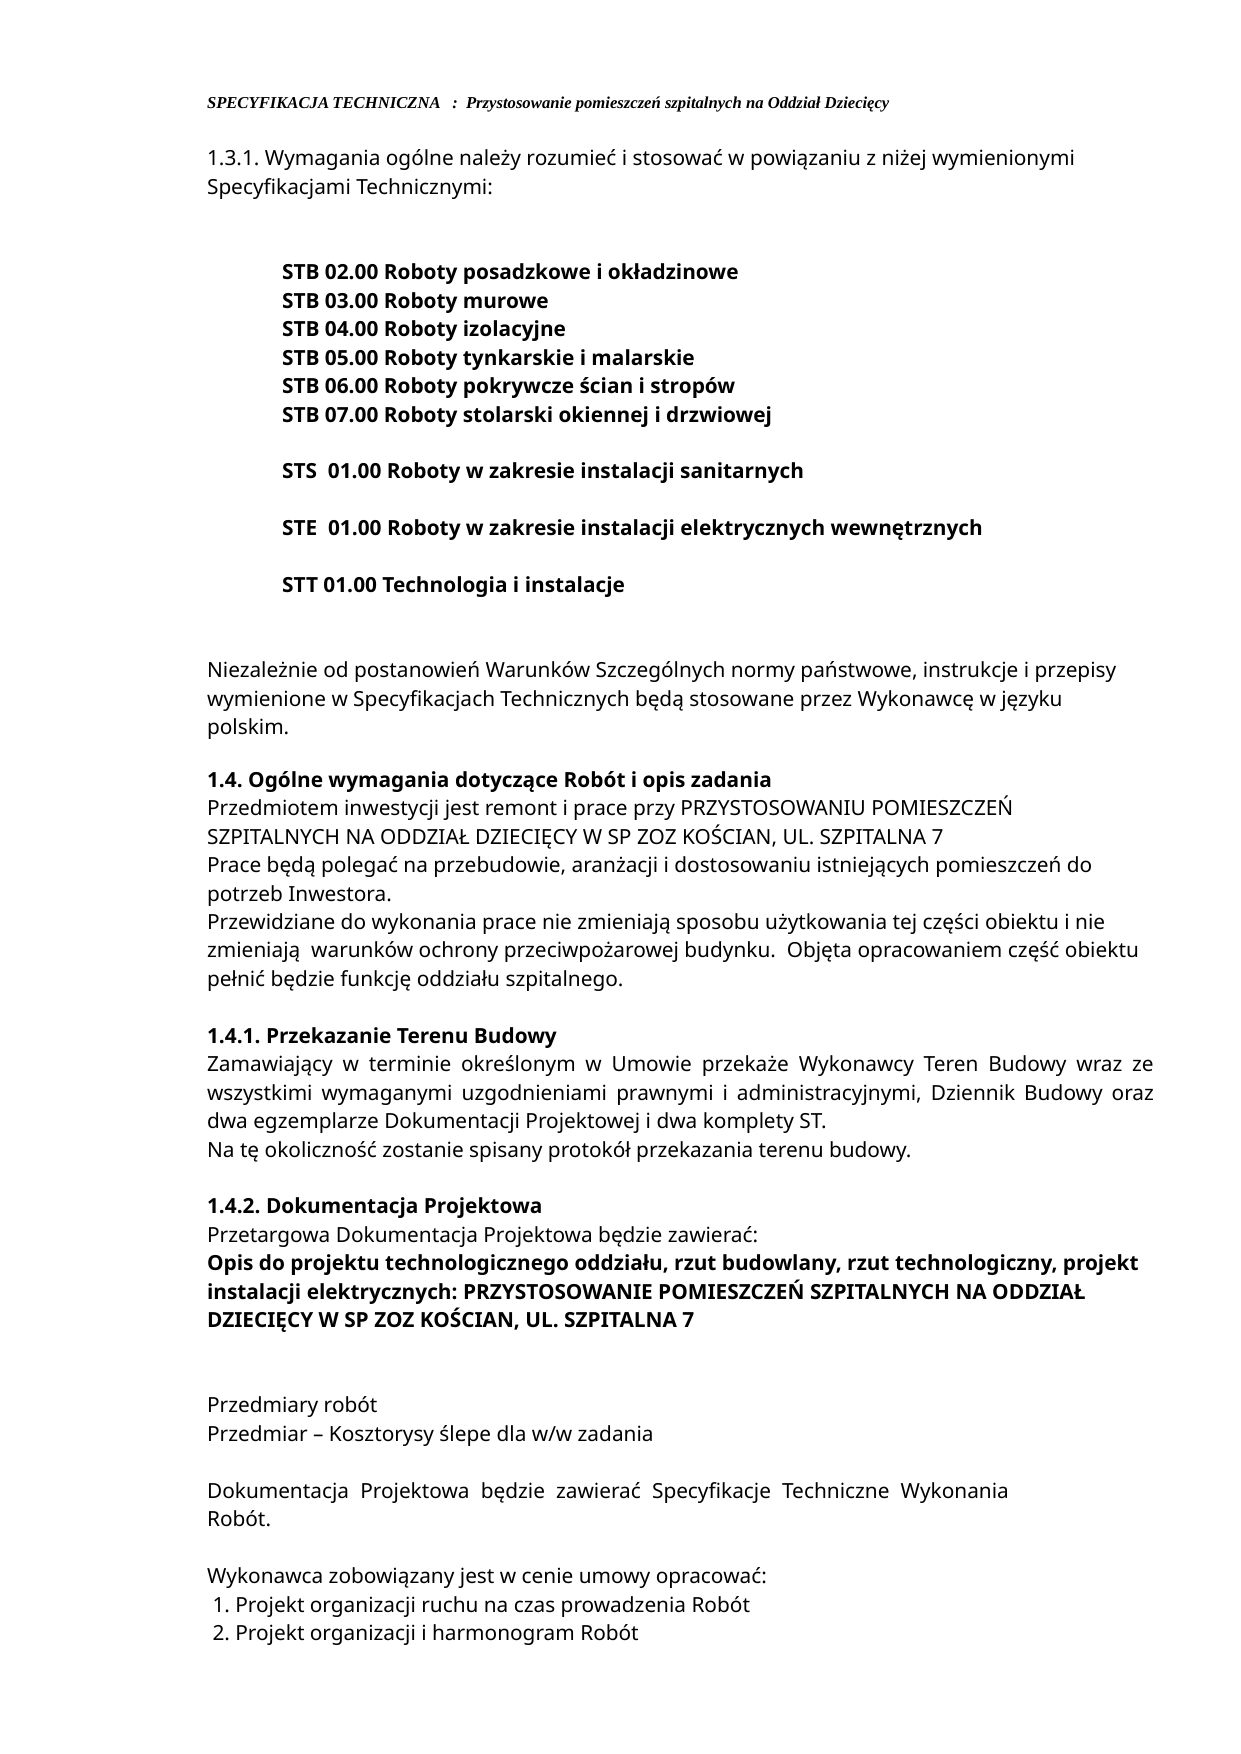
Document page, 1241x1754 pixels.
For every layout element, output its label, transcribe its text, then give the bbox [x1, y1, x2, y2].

text STB 07.00 Roboty stolarski okiennej i drzwiowej [207, 400, 1009, 428]
text Niezależnie od postanowień Warunków Szczególnych normy państwowe, instrukcje i przepisy wymienione w Specyfikacjach Technicznych będą stosowane przez Wykonawcę w języku polskim. [207, 656, 1143, 741]
text 2. Projekt organizacji i harmonogram Robót [207, 1618, 1009, 1647]
text Na tę okoliczność zostanie spisany protokół przekazania terenu budowy. [207, 1135, 1009, 1163]
text 1.3.1. Wymagania ogólne należy rozumieć i stosować w powiązaniu z niżej wymienionymi [207, 143, 1157, 172]
text STB 05.00 Roboty tynkarskie i malarskie [207, 343, 1009, 371]
text STS 01.00 Roboty w zakresie instalacji sanitarnych [207, 457, 1009, 485]
text Wykonawca zobowiązany jest w cenie umowy opracować: [207, 1561, 1009, 1590]
text Przedmiar – Kosztorysy ślepe dla w/w zadania [207, 1419, 1009, 1447]
text STB 03.00 Roboty murowe [207, 286, 1009, 314]
text 1.4.2. Dokumentacja Projektowa [207, 1192, 1009, 1220]
text Przedmiotem inwestycji jest remont i prace przy PRZYSTOSOWANIU POMIESZCZEŃ SZPITALNYCH NA ODDZIAŁ DZIECIĘCY W SP ZOZ KOŚCIAN, UL. SZPITALNA 7 [207, 793, 1137, 850]
text STB 06.00 Roboty pokrywcze ścian i stropów [207, 371, 1009, 400]
text Przetargowa Dokumentacja Projektowa będzie zawierać: [207, 1220, 1009, 1248]
text STT 01.00 Technologia i instalacje [207, 570, 1009, 599]
text 1.4.1. Przekazanie Terenu Budowy [207, 1021, 1009, 1049]
text STE 01.00 Roboty w zakresie instalacji elektrycznych wewnętrznych [207, 513, 1135, 542]
text Specyfikacjami Technicznymi: [207, 172, 1009, 200]
text Prace będą polegać na przebudowie, aranżacji i dostosowaniu istniejących pomieszczeń do potrzeb Inwestora. [207, 850, 1151, 907]
text STB 04.00 Roboty izolacyjne [207, 314, 1009, 343]
text Przewidziane do wykonania prace nie zmieniają sposobu użytkowania tej części obiektu i nie zmieniają warunków ochrony przeciwpożarowej budynku. Objęta opracowaniem część obiektu pełnić będzie funkcję oddziału szpitalnego. [207, 907, 1151, 992]
text 1.4. Ogólne wymagania dotyczące Robót i opis zadania [207, 765, 1009, 793]
text Opis do projektu technologicznego oddziału, rzut budowlany, rzut technologiczny, projekt instalacji elektrycznych: PRZYSTOSOWANIE POMIESZCZEŃ SZPITALNYCH NA ODDZIAŁ DZIECIĘCY W SP ZOZ KOŚCIAN, UL. SZPITALNA 7 [207, 1248, 1151, 1334]
text Dokumentacja Projektowa będzie zawierać Specyfikacje Techniczne Wykonania Robót. [207, 1476, 1009, 1533]
text 1. Projekt organizacji ruchu na czas prowadzenia Robót [207, 1590, 1009, 1618]
text Przedmiary robót [207, 1391, 1009, 1419]
text STB 02.00 Roboty posadzkowe i okładzinowe [207, 257, 1009, 286]
text Zamawiający w terminie określonym w Umowie przekaże Wykonawcy Teren Budowy wraz ze wszystkimi wymaganymi uzgodnieniami prawnymi i administracyjnymi, Dziennik Budowy oraz dwa egzemplarze Dokumentacji Projektowej i dwa komplety ST. [207, 1049, 1155, 1135]
